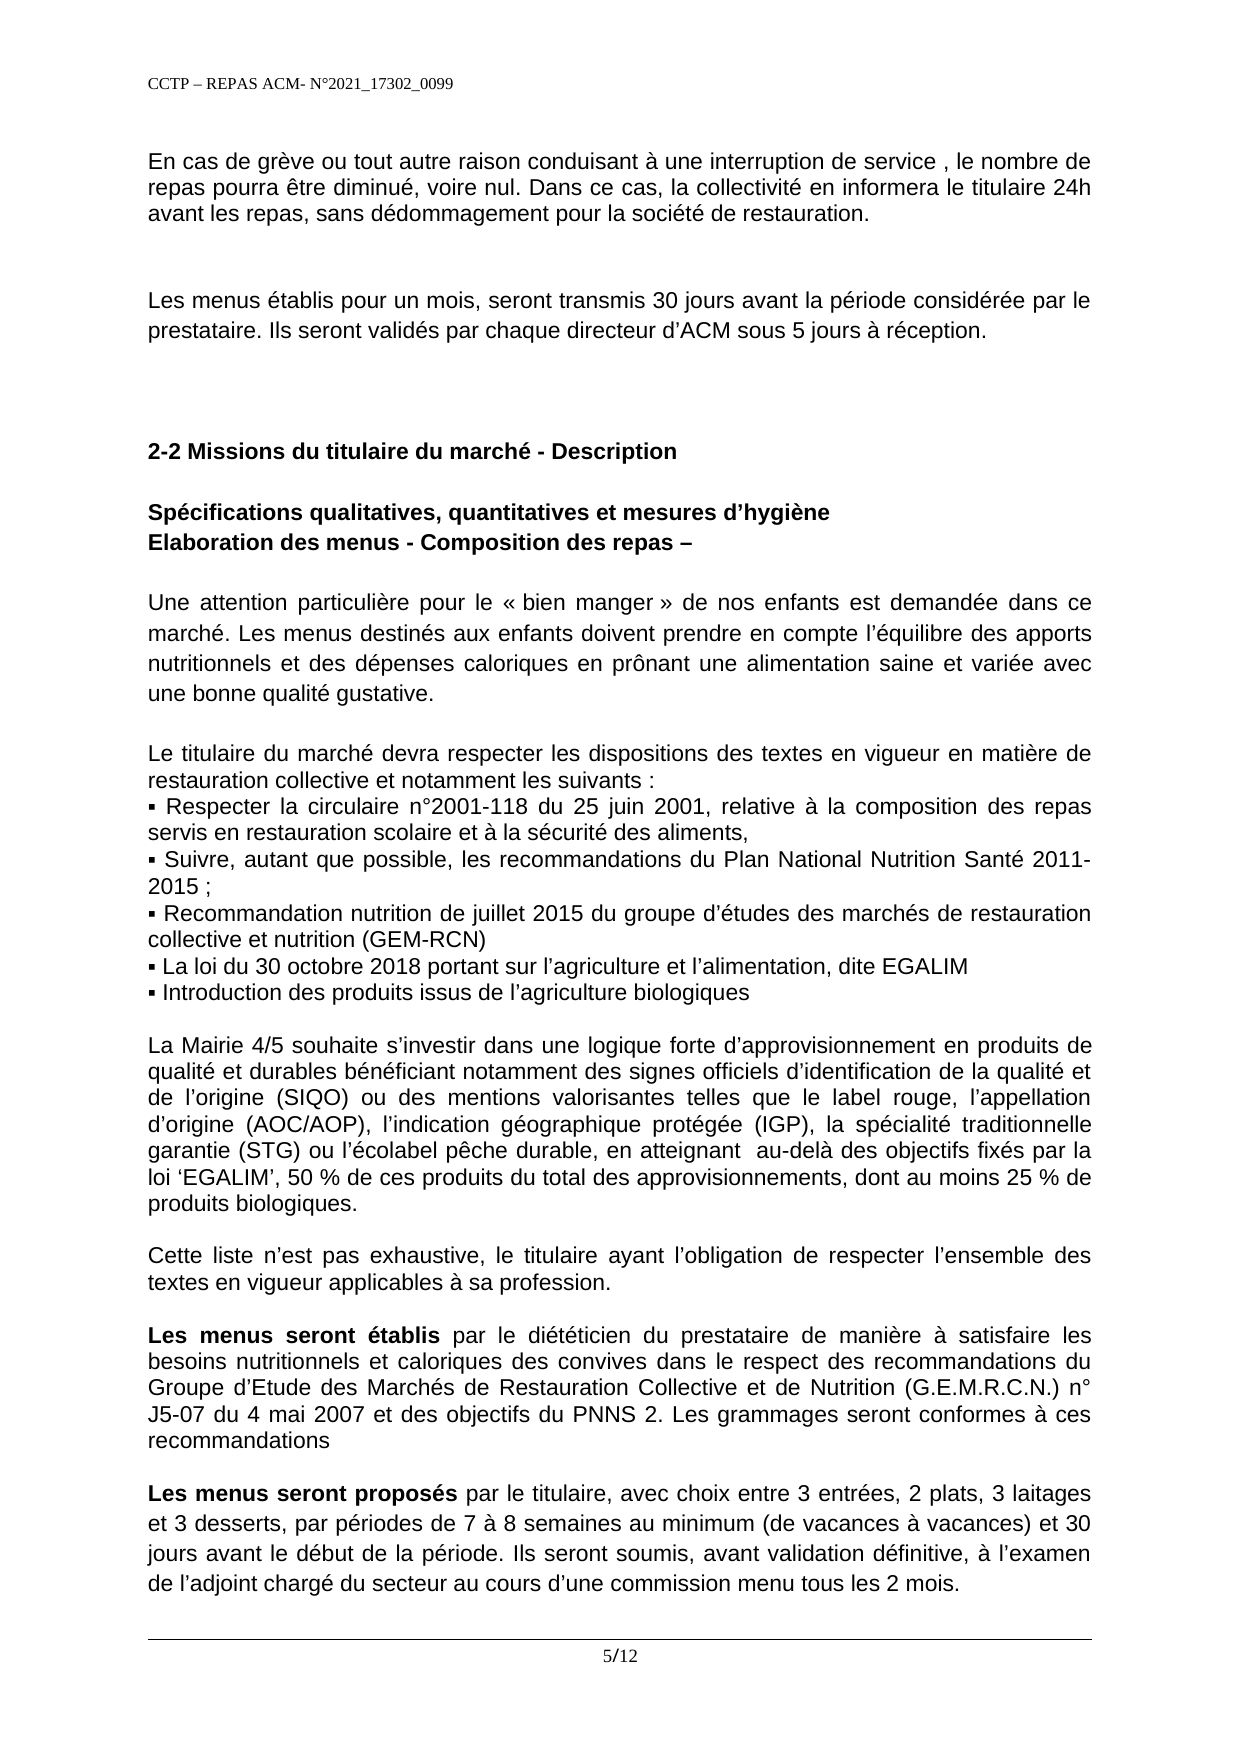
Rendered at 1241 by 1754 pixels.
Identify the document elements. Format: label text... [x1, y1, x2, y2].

text ▪ Suivre, autant que possible, les recommandations du Plan National Nutrition Santé 2011-2015 ; [148, 846, 1092, 899]
text ▪ Introduction des produits issus de l’agriculture biologiques [148, 979, 1092, 1005]
text En cas de grève ou tout autre raison conduisant à une interruption de service , le nombre de repas pourra être diminué, voire nul. Dans ce cas, la collectivité en informera le titulaire 24h avant les repas, sans dédommagement pour la société de restauration. [148, 148, 1092, 227]
subtitle Spécifications qualitatives, quantitatives et mesures d’hygiène [148, 499, 1092, 525]
text 2-2 Missions du titulaire du marché - Description [148, 438, 1092, 464]
text ▪ Respecter la circulaire n°2001-118 du 25 juin 2001, relative à la composition des repas servis en restauration scolaire et à la sécurité des aliments, [148, 793, 1092, 846]
text Cette liste n’est pas exhaustive, le titulaire ayant l’obligation de respecter l’ensemble des textes en vigueur applicables à sa profession. [148, 1242, 1092, 1295]
text Les menus seront proposés par le titulaire, avec choix entre 3 entrées, 2 plats, 3 laitages et 3 desserts, par périodes de 7 à 8 semaines au minimum (de vacances à vacances) et 30 jours avant le début de la période. Ils seront soumis, avant validation définitive, à l’examen de l’adjoint chargé du secteur au cours d’une commission menu tous les 2 mois. [148, 1480, 1092, 1597]
text Le titulaire du marché devra respecter les dispositions des textes en vigueur en matière de restauration collective et notamment les suivants : [148, 740, 1092, 793]
text Les menus établis pour un mois, seront transmis 30 jours avant la période considérée par le prestataire. Ils seront validés par chaque directeur d’ACM sous 5 jours à réception. [148, 287, 1092, 344]
text ▪ Recommandation nutrition de juillet 2015 du groupe d’études des marchés de restauration collective et nutrition (GEM-RCN) [148, 900, 1092, 953]
text ▪ La loi du 30 octobre 2018 portant sur l’agriculture et l’alimentation, dite EGALIM [148, 953, 1092, 979]
text Une attention particulière pour le « bien manger » de nos enfants est demandée dans ce marché. Les menus destinés aux enfants doivent prendre en compte l’équilibre des apports nutritionnels et des dépenses caloriques en prônant une alimentation saine et variée avec une bonne qualité gustative. [148, 589, 1092, 706]
subtitle Elaboration des menus - Composition des repas – [148, 529, 1092, 555]
text La Mairie 4/5 souhaite s’investir dans une logique forte d’approvisionnement en produits de qualité et durables bénéficiant notamment des signes officiels d’identification de la qualité et de l’origine (SIQO) ou des mentions valorisantes telles que le label rouge, l’appellation d’origine (AOC/AOP), l’indication géographique protégée (IGP), la spécialité traditionnelle garantie (STG) ou l’écolabel pêche durable, en atteignant au-delà des objectifs fixés par la loi ‘EGALIM’, 50 % de ces produits du total des approvisionnements, dont au moins 25 % de produits biologiques. [148, 1032, 1092, 1216]
text Les menus seront établis par le diététicien du prestataire de manière à satisfaire les besoins nutritionnels et caloriques des convives dans le respect des recommandations du Groupe d’Etude des Marchés de Restauration Collective et de Nutrition (G.E.M.R.C.N.) n° J5-07 du 4 mai 2007 et des objectifs du PNNS 2. Les grammages seront conformes à ces recommandations [148, 1322, 1092, 1453]
